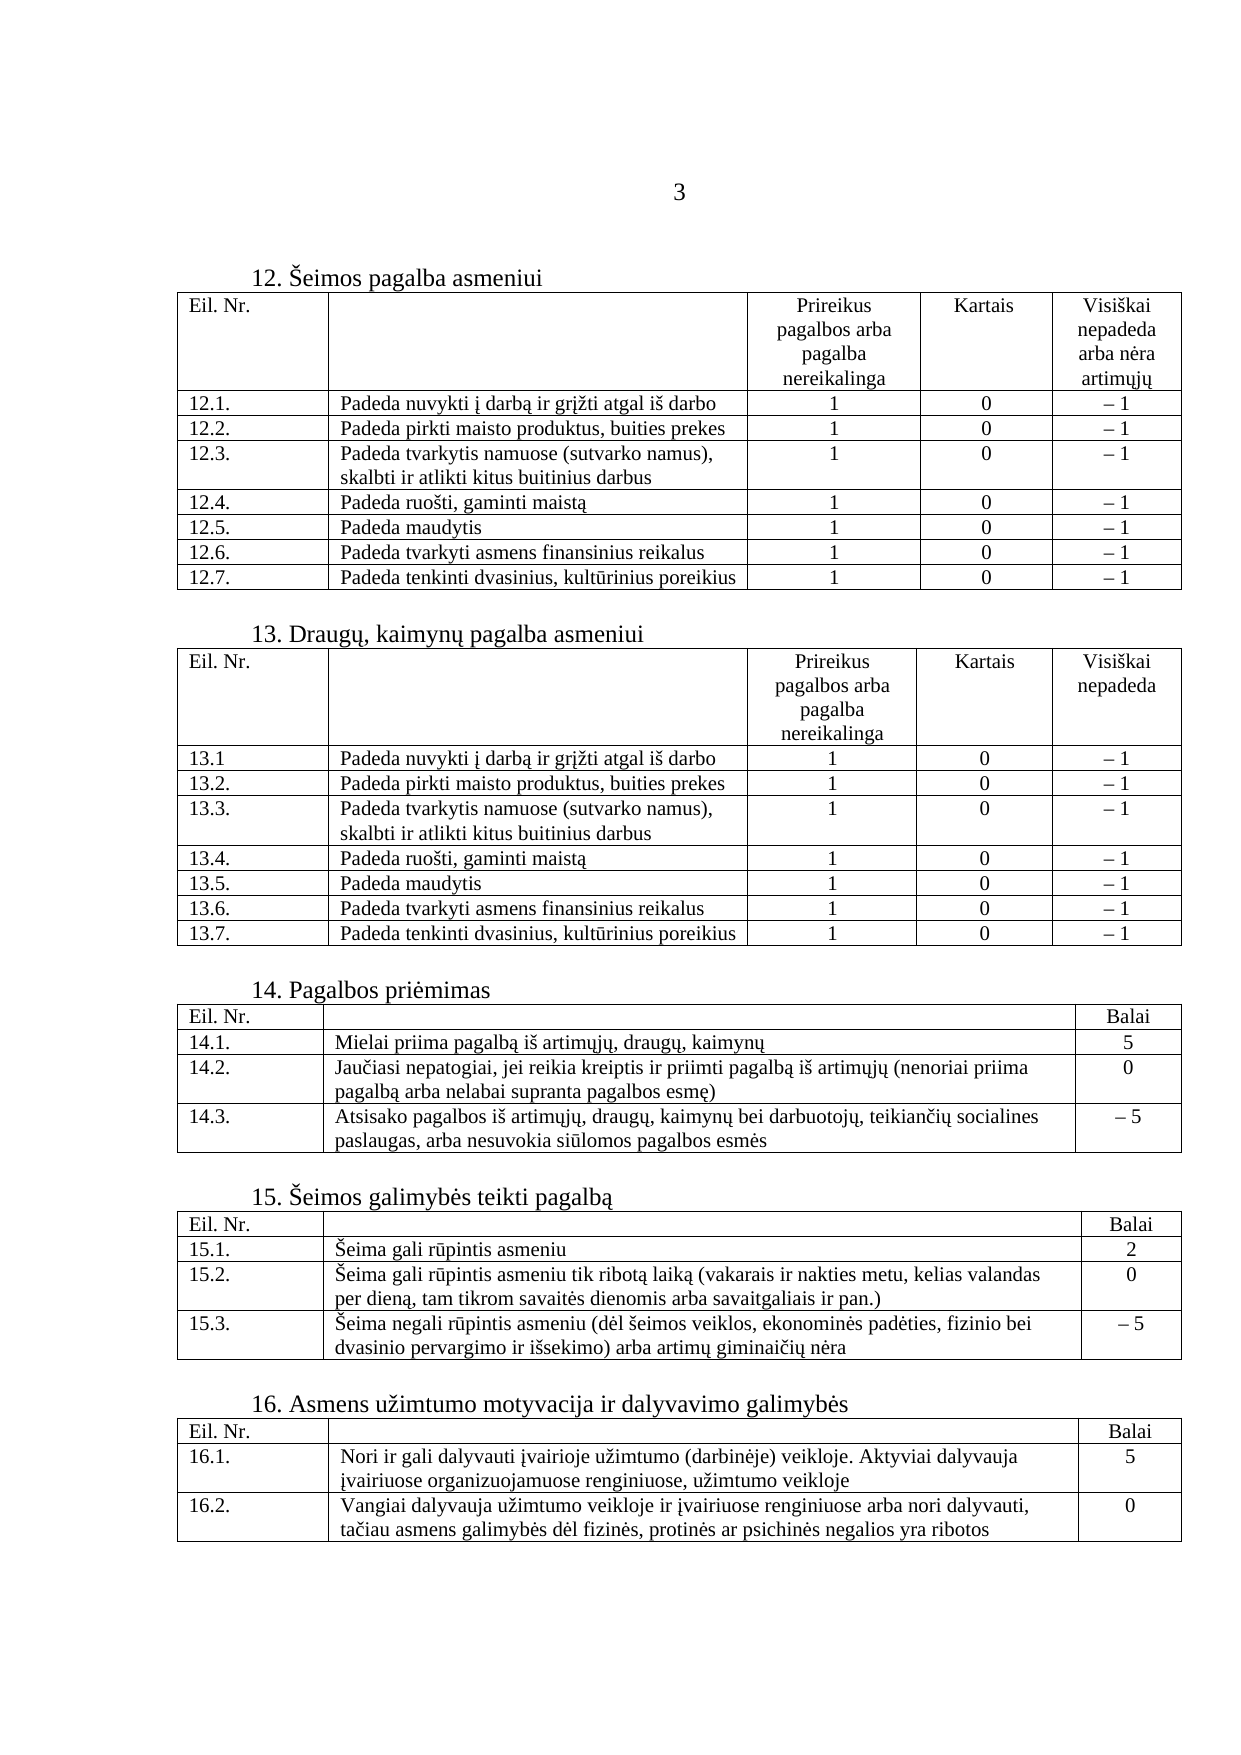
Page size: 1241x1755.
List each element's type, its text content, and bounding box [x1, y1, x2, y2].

table_header [324, 1212, 1081, 1236]
table_cell 16.2. [178, 1493, 328, 1541]
table_cell – 1 [1053, 796, 1181, 844]
table_header Prireikus pagalbos arba pagalba nereikalinga [748, 293, 920, 389]
table_cell 12.6. [178, 540, 328, 564]
text 15. Šeimos galimybės teikti pagalbą [177, 1182, 1181, 1211]
table_header Kartais [917, 649, 1052, 745]
table_header Eil. Nr. [178, 293, 328, 389]
table_cell – 1 [1053, 540, 1181, 564]
table_cell 12.3. [178, 441, 328, 489]
table_cell 1 [748, 441, 920, 489]
table_cell – 1 [1053, 416, 1181, 440]
table_cell 0 [1082, 1262, 1181, 1310]
table_cell 0 [917, 846, 1052, 869]
table_cell – 1 [1053, 871, 1181, 895]
table_cell Padeda maudytis [329, 871, 747, 895]
table_cell Padeda tvarkyti asmens finansinius reikalus [329, 540, 747, 564]
table_cell 0 [917, 896, 1052, 920]
table_cell 0 [917, 871, 1052, 895]
table_cell Šeima gali rūpintis asmeniu tik ribotą laiką (vakarais ir nakties metu, kelias valandas per dieną, tam tikrom savaitės dienomis arba savaitgaliais ir pan.) [324, 1262, 1081, 1310]
table_cell 13.7. [178, 921, 328, 945]
table_cell 1 [748, 540, 920, 564]
table_cell Padeda nuvykti į darbą ir grįžti atgal iš darbo [329, 391, 747, 414]
table_cell – 5 [1082, 1311, 1181, 1359]
table_cell 15.1. [178, 1237, 323, 1261]
table_cell 13.5. [178, 871, 328, 895]
table_header Eil. Nr. [178, 649, 328, 745]
table_cell 0 [1076, 1055, 1181, 1103]
table_cell Nori ir gali dalyvauti įvairioje užimtumo (darbinėje) veikloje. Aktyviai dalyvauja įvairiuose organizuojamuose renginiuose, užimtumo veikloje [329, 1444, 1078, 1492]
table_cell 1 [748, 896, 916, 920]
table_cell 13.1 [178, 746, 328, 770]
table_cell 0 [917, 796, 1052, 844]
table_cell 1 [748, 746, 916, 770]
table_cell 15.3. [178, 1311, 323, 1359]
table_cell – 5 [1076, 1104, 1181, 1152]
table_cell Šeima negali rūpintis asmeniu (dėl šeimos veiklos, ekonominės padėties, fizinio bei dvasinio pervargimo ir išsekimo) arba artimų giminaičių nėra [324, 1311, 1081, 1359]
table_header Eil. Nr. [178, 1419, 328, 1443]
table_cell 0 [921, 391, 1052, 414]
table_cell 14.1. [178, 1030, 323, 1054]
table_header Prireikus pagalbos arba pagalba nereikalinga [748, 649, 916, 745]
table_cell 0 [917, 921, 1052, 945]
table_cell Padeda ruošti, gaminti maistą [329, 846, 747, 869]
table_cell 1 [748, 796, 916, 844]
table_cell – 1 [1053, 515, 1181, 539]
table_cell 15.2. [178, 1262, 323, 1310]
table_cell – 1 [1053, 896, 1181, 920]
table_cell Padeda pirkti maisto produktus, buities prekes [329, 771, 747, 795]
text 12. Šeimos pagalba asmeniui [177, 263, 1181, 292]
table_header Balai [1076, 1005, 1181, 1028]
table_cell 1 [748, 416, 920, 440]
table_cell 0 [917, 746, 1052, 770]
text 16. Asmens užimtumo motyvacija ir dalyvavimo galimybės [177, 1389, 1181, 1418]
table_header [324, 1005, 1075, 1028]
table_header Eil. Nr. [178, 1212, 323, 1236]
table_cell Atsisako pagalbos iš artimųjų, draugų, kaimynų bei darbuotojų, teikiančių socialines paslaugas, arba nesuvokia siūlomos pagalbos esmės [324, 1104, 1075, 1152]
table_cell Padeda tenkinti dvasinius, kultūrinius poreikius [329, 921, 747, 945]
table_cell Padeda tvarkytis namuose (sutvarko namus), skalbti ir atlikti kitus buitinius darbus [329, 796, 747, 844]
table_cell 0 [917, 771, 1052, 795]
table_cell Padeda ruošti, gaminti maistą [329, 490, 747, 514]
table_cell 0 [921, 441, 1052, 489]
table_cell 0 [921, 490, 1052, 514]
table_cell 0 [1079, 1493, 1181, 1541]
table_header Visiškai nepadeda [1053, 649, 1181, 745]
table_cell 12.2. [178, 416, 328, 440]
table_cell 13.3. [178, 796, 328, 844]
table_cell Padeda tenkinti dvasinius, kultūrinius poreikius [329, 565, 747, 589]
table_cell 0 [921, 515, 1052, 539]
table_cell 1 [748, 771, 916, 795]
table_cell 5 [1079, 1444, 1181, 1492]
table_cell 1 [748, 490, 920, 514]
table_cell 0 [921, 540, 1052, 564]
table_cell 1 [748, 391, 920, 414]
table_cell 12.1. [178, 391, 328, 414]
table_cell 1 [748, 565, 920, 589]
text 14. Pagalbos priėmimas [177, 975, 1181, 1003]
table_cell Šeima gali rūpintis asmeniu [324, 1237, 1081, 1261]
table_cell 16.1. [178, 1444, 328, 1492]
table_cell 2 [1082, 1237, 1181, 1261]
table_cell 13.2. [178, 771, 328, 795]
table_cell Jaučiasi nepatogiai, jei reikia kreiptis ir priimti pagalbą iš artimųjų (nenoriai priima pagalbą arba nelabai supranta pagalbos esmę) [324, 1055, 1075, 1103]
table_header Balai [1079, 1419, 1181, 1443]
table_cell 12.7. [178, 565, 328, 589]
table_cell Padeda nuvykti į darbą ir grįžti atgal iš darbo [329, 746, 747, 770]
table_header Kartais [921, 293, 1052, 389]
table_cell 14.3. [178, 1104, 323, 1152]
table_header [329, 293, 747, 389]
table_header [329, 649, 747, 745]
table_cell 1 [748, 846, 916, 869]
table_cell Mielai priima pagalbą iš artimųjų, draugų, kaimynų [324, 1030, 1075, 1054]
table_cell Padeda pirkti maisto produktus, buities prekes [329, 416, 747, 440]
table_cell Padeda maudytis [329, 515, 747, 539]
table_cell – 1 [1053, 746, 1181, 770]
table_cell – 1 [1053, 490, 1181, 514]
table_cell 14.2. [178, 1055, 323, 1103]
table_cell 1 [748, 515, 920, 539]
table_cell 13.6. [178, 896, 328, 920]
table_cell – 1 [1053, 441, 1181, 489]
table_cell 1 [748, 871, 916, 895]
table_cell Padeda tvarkyti asmens finansinius reikalus [329, 896, 747, 920]
table_header Eil. Nr. [178, 1005, 323, 1028]
table_cell Vangiai dalyvauja užimtumo veikloje ir įvairiuose renginiuose arba nori dalyvauti, tačiau asmens galimybės dėl fizinės, protinės ar psichinės negalios yra ribotos [329, 1493, 1078, 1541]
table_cell 1 [748, 921, 916, 945]
table_cell 0 [921, 565, 1052, 589]
table_cell 12.5. [178, 515, 328, 539]
table_cell – 1 [1053, 565, 1181, 589]
table_header [329, 1419, 1078, 1443]
table_cell – 1 [1053, 771, 1181, 795]
text 13. Draugų, kaimynų pagalba asmeniui [177, 619, 1181, 648]
table_cell Padeda tvarkytis namuose (sutvarko namus), skalbti ir atlikti kitus buitinius darbus [329, 441, 747, 489]
table_cell – 1 [1053, 921, 1181, 945]
table_cell – 1 [1053, 846, 1181, 869]
table_cell 0 [921, 416, 1052, 440]
table_header Visiškai nepadeda arba nėra artimųjų [1053, 293, 1181, 389]
table_cell 12.4. [178, 490, 328, 514]
table_cell – 1 [1053, 391, 1181, 414]
table_cell 13.4. [178, 846, 328, 869]
table_cell 5 [1076, 1030, 1181, 1054]
table_header Balai [1082, 1212, 1181, 1236]
